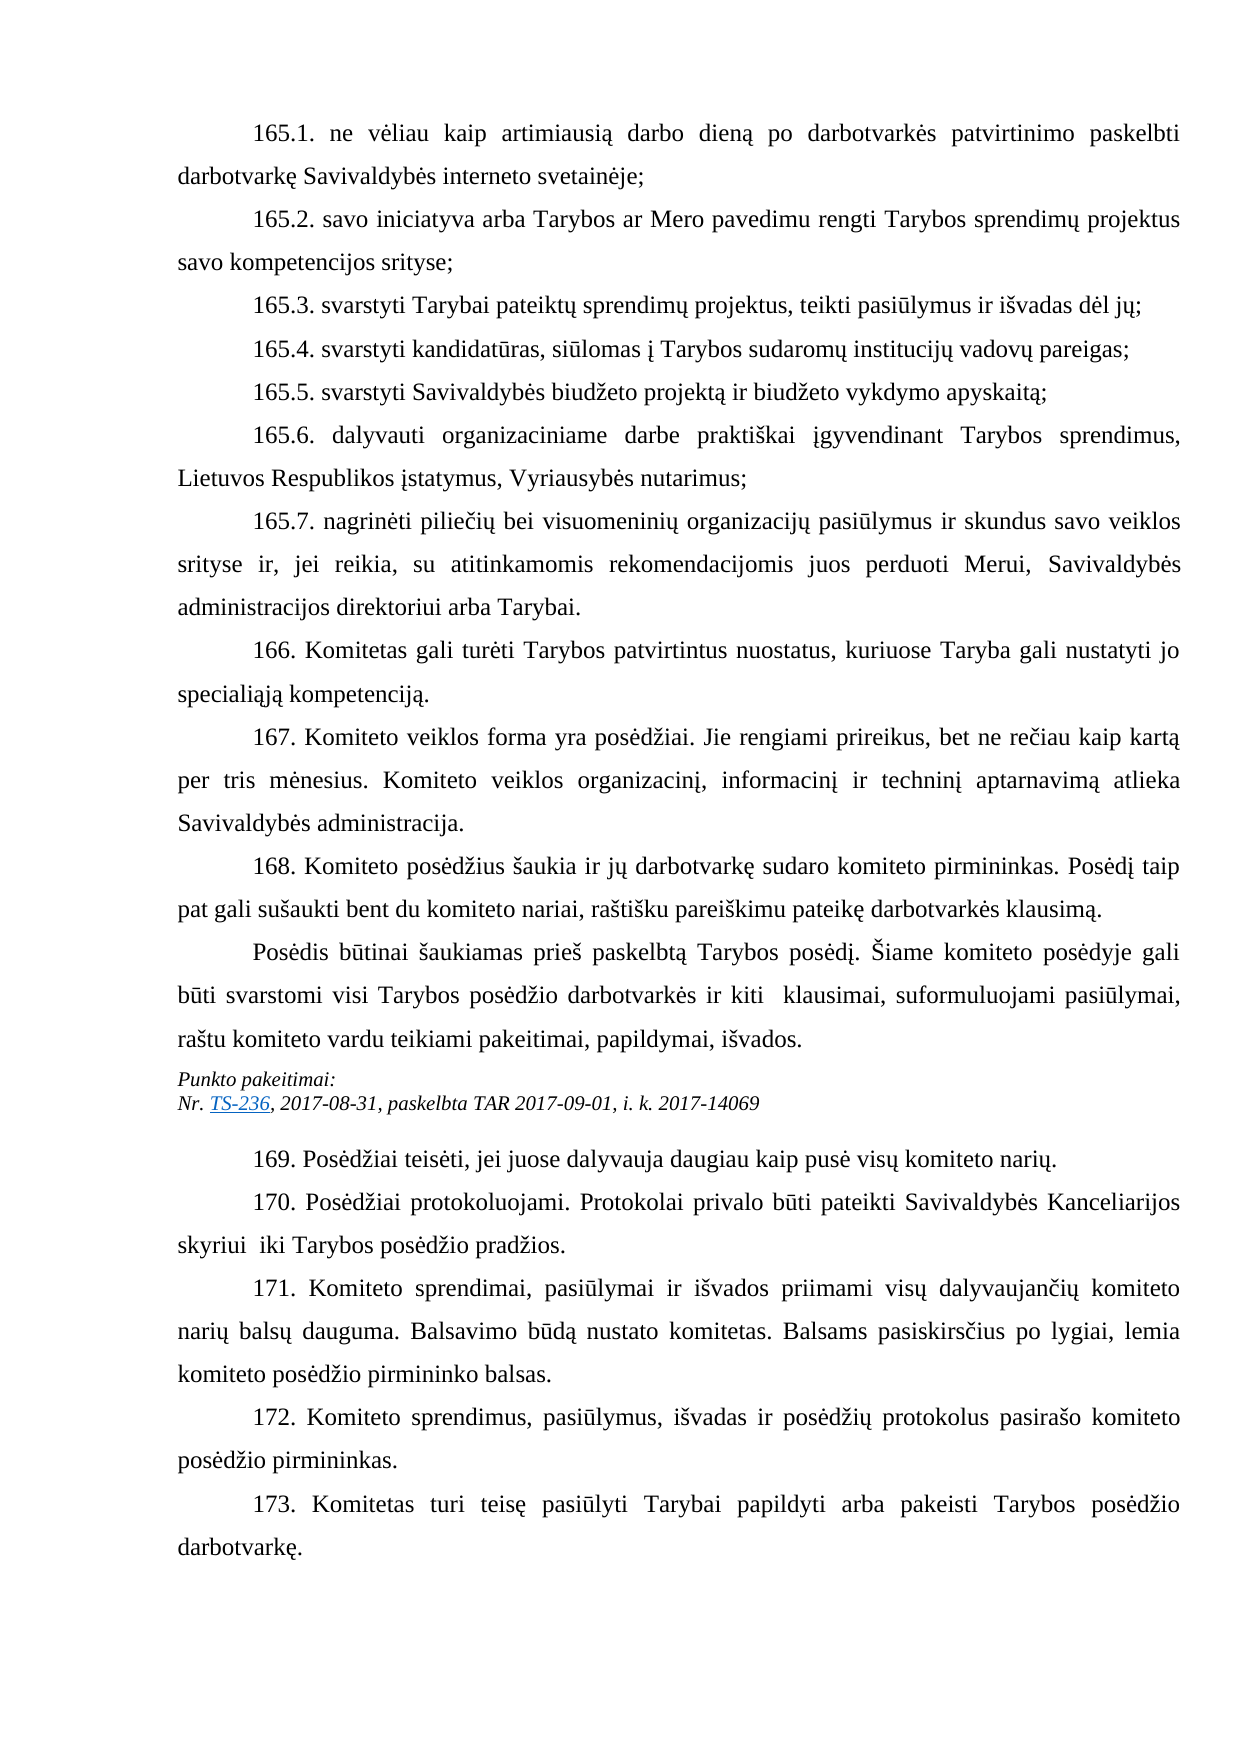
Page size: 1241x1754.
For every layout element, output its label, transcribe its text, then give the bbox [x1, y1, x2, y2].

text Posėdis būtinai šaukiamas prieš paskelbtą Tarybos posėdį. Šiame komiteto posėdyje gali būti svarstomi visi Tarybos posėdžio darbotvarkės ir kiti klausimai, suformuluojami pasiūlymai, raštu komiteto vardu teikiami pakeitimai, papildymai, išvados. [177, 937, 1181, 1052]
text 169. Posėdžiai teisėti, jei juose dalyvauja daugiau kaip pusė visų komiteto narių. [177, 1144, 1181, 1172]
text 165.3. svarstyti Tarybai pateiktų sprendimų projektus, teikti pasiūlymus ir išvadas dėl jų; [177, 291, 1181, 319]
text 165.4. svarstyti kandidatūras, siūlomas į Tarybos sudaromų institucijų vadovų pareigas; [177, 334, 1181, 362]
text 165.6. dalyvauti organizaciniame darbe praktiškai įgyvendinant Tarybos sprendimus, Lietuvos Respublikos įstatymus, Vyriausybės nutarimus; [177, 420, 1181, 492]
text 167. Komiteto veiklos forma yra posėdžiai. Jie rengiami prireikus, bet ne rečiau kaip kartą per tris mėnesius. Komiteto veiklos organizacinį, informacinį ir techninį aptarnavimą atlieka Savivaldybės administracija. [177, 722, 1181, 837]
text Punkto pakeitimai: [177, 1067, 1181, 1091]
text 165.1. ne vėliau kaip artimiausią darbo dieną po darbotvarkės patvirtinimo paskelbti darbotvarkę Savivaldybės interneto svetainėje; [177, 118, 1181, 190]
text 173. Komitetas turi teisę pasiūlyti Tarybai papildyti arba pakeisti Tarybos posėdžio darbotvarkę. [177, 1489, 1181, 1561]
text Nr. TS-236, 2017-08-31, paskelbta TAR 2017-09-01, i. k. 2017-14069 [177, 1091, 1181, 1115]
text 166. Komitetas gali turėti Tarybos patvirtintus nuostatus, kuriuose Taryba gali nustatyti jo specialiąją kompetenciją. [177, 636, 1181, 707]
text 171. Komiteto sprendimai, pasiūlymai ir išvados priimami visų dalyvaujančių komiteto narių balsų dauguma. Balsavimo būdą nustato komitetas. Balsams pasiskirsčius po lygiai, lemia komiteto posėdžio pirmininko balsas. [177, 1273, 1181, 1388]
text 172. Komiteto sprendimus, pasiūlymus, išvadas ir posėdžių protokolus pasirašo komiteto posėdžio pirmininkas. [177, 1402, 1181, 1474]
text 170. Posėdžiai protokoluojami. Protokolai privalo būti pateikti Savivaldybės Kanceliarijos skyriui iki Tarybos posėdžio pradžios. [177, 1187, 1181, 1259]
text 168. Komiteto posėdžius šaukia ir jų darbotvarkę sudaro komiteto pirmininkas. Posėdį taip pat gali sušaukti bent du komiteto nariai, raštišku pareiškimu pateikę darbotvarkės klausimą. [177, 851, 1181, 923]
text 165.7. nagrinėti piliečių bei visuomeninių organizacijų pasiūlymus ir skundus savo veiklos srityse ir, jei reikia, su atitinkamomis rekomendacijomis juos perduoti Merui, Savivaldybės administracijos direktoriui arba Tarybai. [177, 506, 1181, 621]
text 165.5. svarstyti Savivaldybės biudžeto projektą ir biudžeto vykdymo apyskaitą; [177, 377, 1181, 406]
text 165.2. savo iniciatyva arba Tarybos ar Mero pavedimu rengti Tarybos sprendimų projektus savo kompetencijos srityse; [177, 204, 1181, 276]
